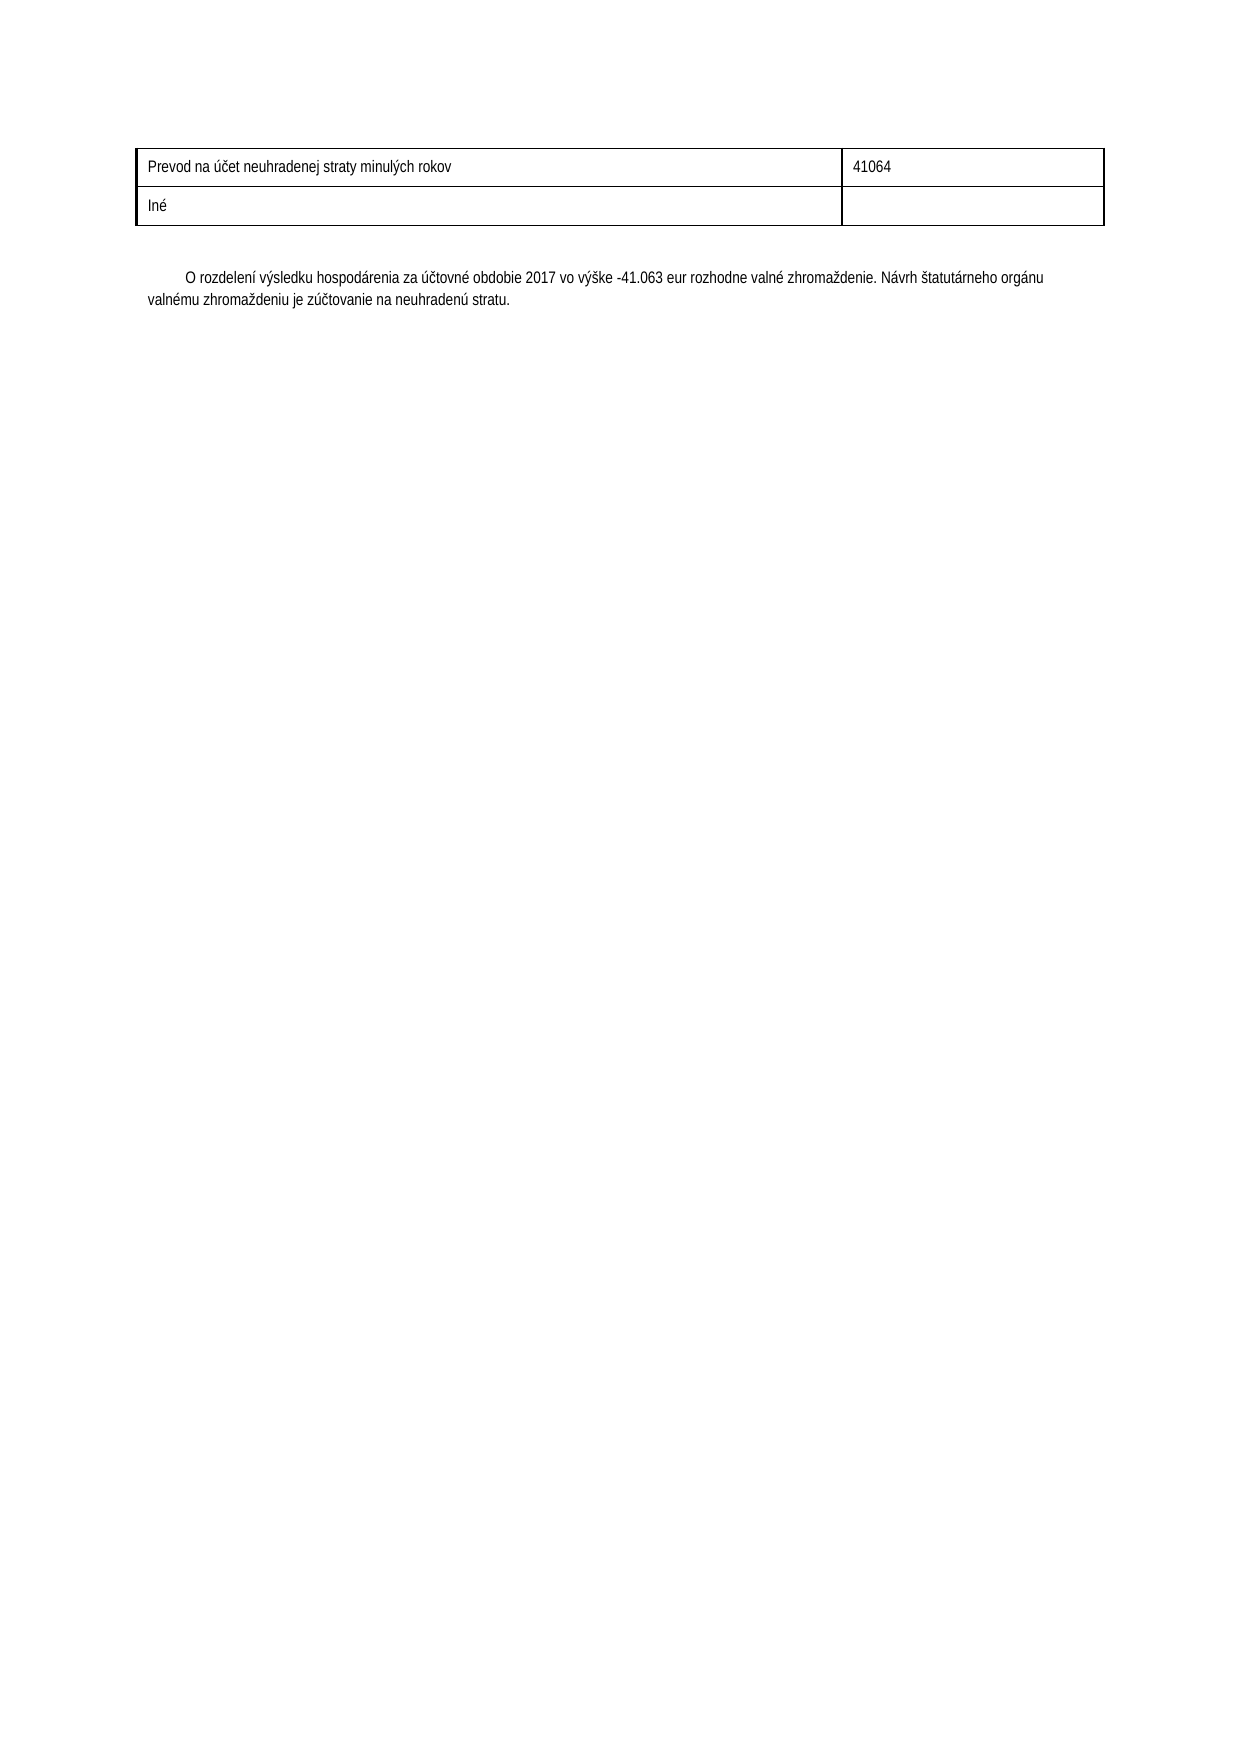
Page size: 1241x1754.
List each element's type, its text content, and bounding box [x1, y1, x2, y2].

table_cell 41064 [843, 149, 1103, 186]
table_cell Iné [138, 187, 841, 224]
text O rozdelení výsledku hospodárenia za účtovné obdobie 2017 vo výške -41.063 eur rozhodne valné zhromaždenie. Návrh štatutárneho orgánu valnému zhromaždeniu je zúčtovanie na neuhradenú stratu. [148, 267, 1093, 308]
table_cell Prevod na účet neuhradenej straty minulých rokov [138, 149, 841, 186]
table_cell [843, 187, 1103, 224]
